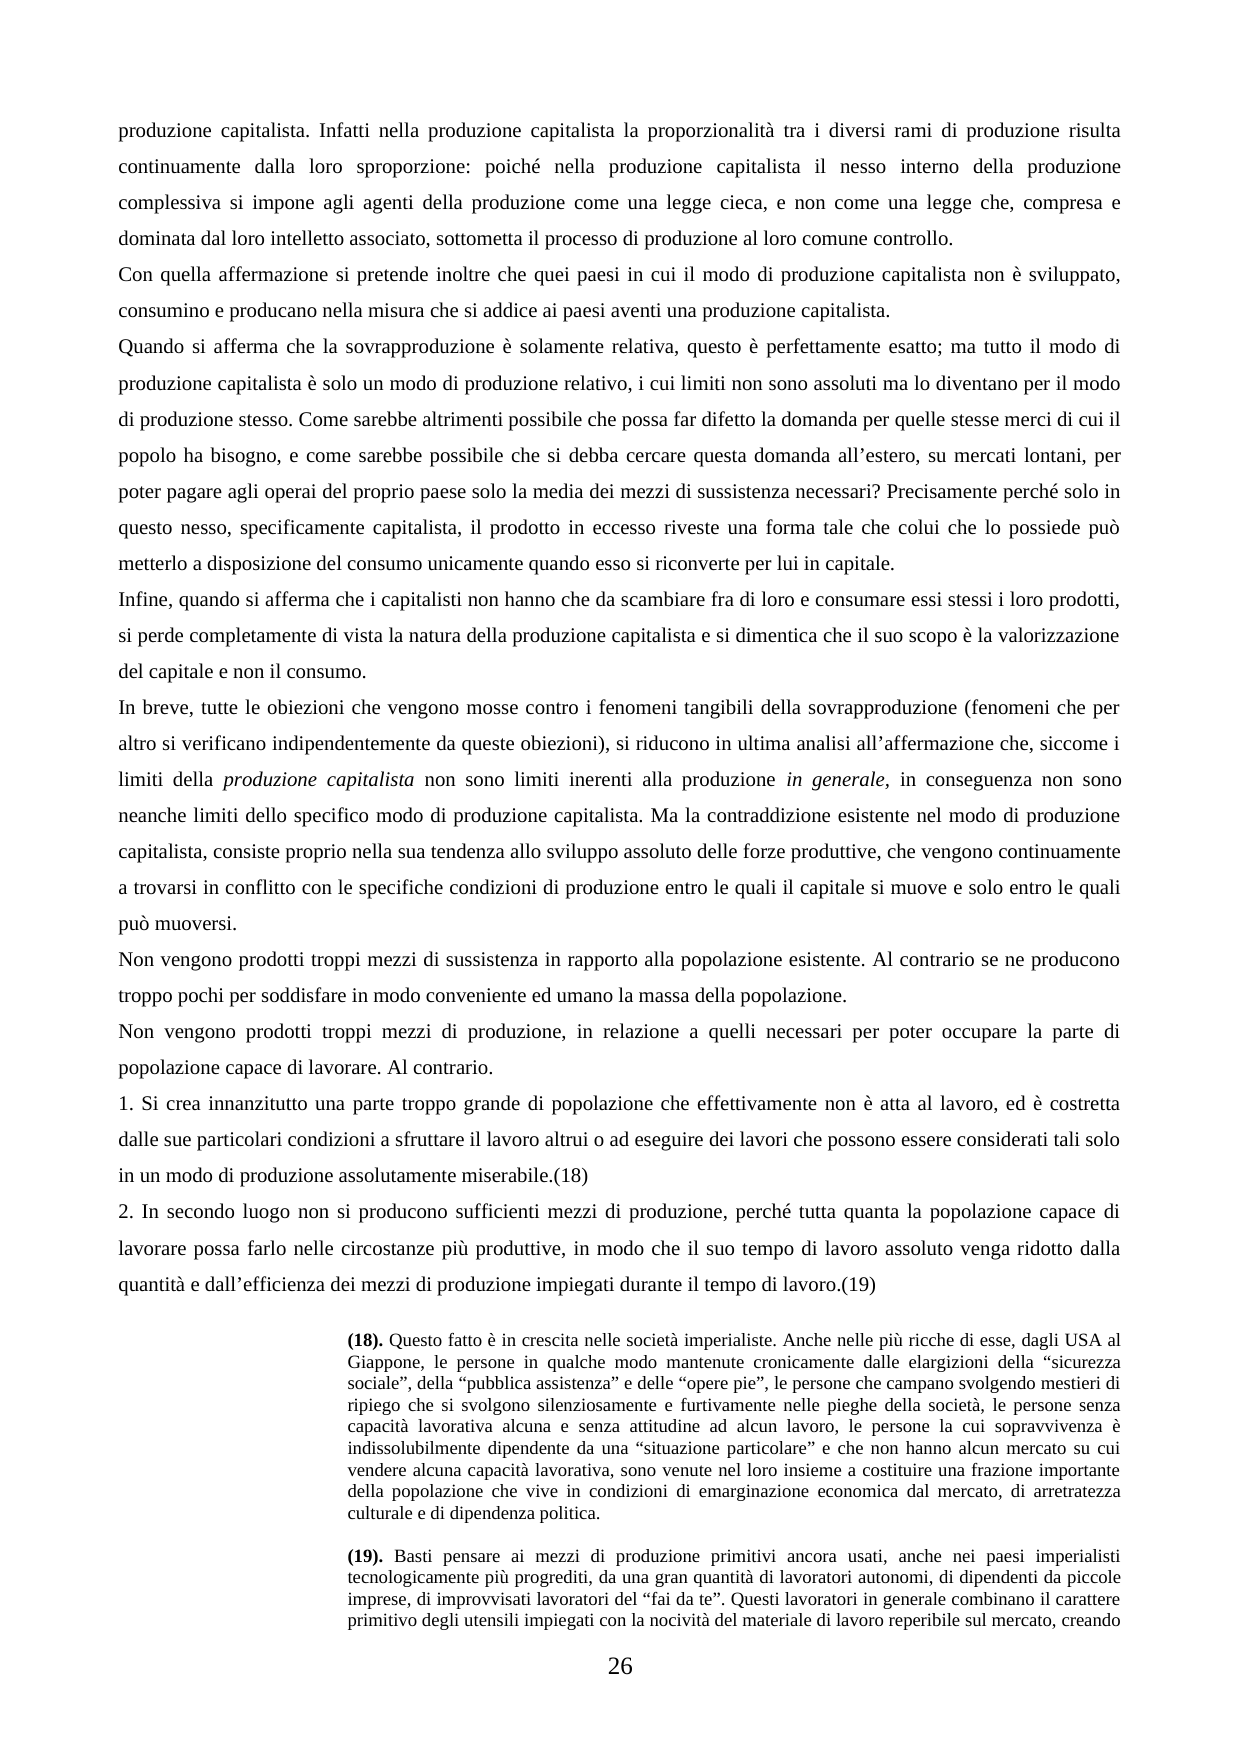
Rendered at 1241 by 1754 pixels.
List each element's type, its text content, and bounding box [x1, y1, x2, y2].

text (18). Questo fatto è in crescita nelle società imperialiste. Anche nelle più ricche di esse, dagli USA al Giappone, le persone in qualche modo mantenute cronicamente dalle elargizioni della “sicurezza sociale”, della “pubblica assistenza” e delle “opere pie”, le persone che campano svolgendo mestieri di ripiego che si svolgono silenziosamente e furtivamente nelle pieghe della società, le persone senza capacità lavorativa alcuna e senza attitudine ad alcun lavoro, le persone la cui sopravvivenza è indissolubilmente dipendente da una “situazione particolare” e che non hanno alcun mercato su cui vendere alcuna capacità lavorativa, sono venute nel loro insieme a costituire una frazione importante della popolazione che vive in condizioni di emarginazione economica dal mercato, di arretratezza culturale e di dipendenza politica. [347, 1329, 1122, 1523]
text produzione capitalista. Infatti nella produzione capitalista la proporzionalità tra i diversi rami di produzione risulta continuamente dalla loro sproporzione: poiché nella produzione capitalista il nesso interno della produzione complessiva si impone agli agenti della produzione come una legge cieca, e non come una legge che, compresa e dominata dal loro intelletto associato, sottometta il processo di produzione al loro comune controllo. [118, 118, 1122, 250]
text In breve, tutte le obiezioni che vengono mosse contro i fenomeni tangibili della sovrapproduzione (fenomeni che per altro si verificano indipendentemente da queste obiezioni), si riducono in ultima analisi all’affermazione che, siccome i limiti della produzione capitalista non sono limiti inerenti alla produzione in generale, in conseguenza non sono neanche limiti dello specifico modo di produzione capitalista. Ma la contraddizione esistente nel modo di produzione capitalista, consiste proprio nella sua tendenza allo sviluppo assoluto delle forze produttive, che vengono continuamente a trovarsi in conflitto con le specifiche condizioni di produzione entro le quali il capitale si muove e solo entro le quali può muoversi. [118, 695, 1122, 935]
text 1. Si crea innanzitutto una parte troppo grande di popolazione che effettivamente non è atta al lavoro, ed è costretta dalle sue particolari condizioni a sfruttare il lavoro altrui o ad eseguire dei lavori che possono essere considerati tali solo in un modo di produzione assolutamente miserabile.(18) [118, 1091, 1122, 1187]
text Con quella affermazione si pretende inoltre che quei paesi in cui il modo di produzione capitalista non è sviluppato, consumino e producano nella misura che si addice ai paesi aventi una produzione capitalista. [118, 262, 1122, 322]
text 2. In secondo luogo non si producono sufficienti mezzi di produzione, perché tutta quanta la popolazione capace di lavorare possa farlo nelle circostanze più produttive, in modo che il suo tempo di lavoro assoluto venga ridotto dalla quantità e dall’efficienza dei mezzi di produzione impiegati durante il tempo di lavoro.(19) [118, 1199, 1122, 1296]
text Non vengono prodotti troppi mezzi di produzione, in relazione a quelli necessari per poter occupare la parte di popolazione capace di lavorare. Al contrario. [118, 1019, 1122, 1079]
text Infine, quando si afferma che i capitalisti non hanno che da scambiare fra di loro e consumare essi stessi i loro prodotti, si perde completamente di vista la natura della produzione capitalista e si dimentica che il suo scopo è la valorizzazione del capitale e non il consumo. [118, 587, 1122, 683]
text Non vengono prodotti troppi mezzi di sussistenza in rapporto alla popolazione esistente. Al contrario se ne producono troppo pochi per soddisfare in modo conveniente ed umano la massa della popolazione. [118, 947, 1122, 1007]
text (19). Basti pensare ai mezzi di produzione primitivi ancora usati, anche nei paesi imperialisti tecnologicamente più progrediti, da una gran quantità di lavoratori autonomi, di dipendenti da piccole imprese, di improvvisati lavoratori del “fai da te”. Questi lavoratori in generale combinano il carattere primitivo degli utensili impiegati con la nocività del materiale di lavoro reperibile sul mercato, creando [347, 1545, 1122, 1631]
text Quando si afferma che la sovrapproduzione è solamente relativa, questo è perfettamente esatto; ma tutto il modo di produzione capitalista è solo un modo di produzione relativo, i cui limiti non sono assoluti ma lo diventano per il modo di produzione stesso. Come sarebbe altrimenti possibile che possa far difetto la domanda per quelle stesse merci di cui il popolo ha bisogno, e come sarebbe possibile che si debba cercare questa domanda all’estero, su mercati lontani, per poter pagare agli operai del proprio paese solo la media dei mezzi di sussistenza necessari? Precisamente perché solo in questo nesso, specificamente capitalista, il prodotto in eccesso riveste una forma tale che colui che lo possiede può metterlo a disposizione del consumo unicamente quando esso si riconverte per lui in capitale. [118, 334, 1122, 575]
